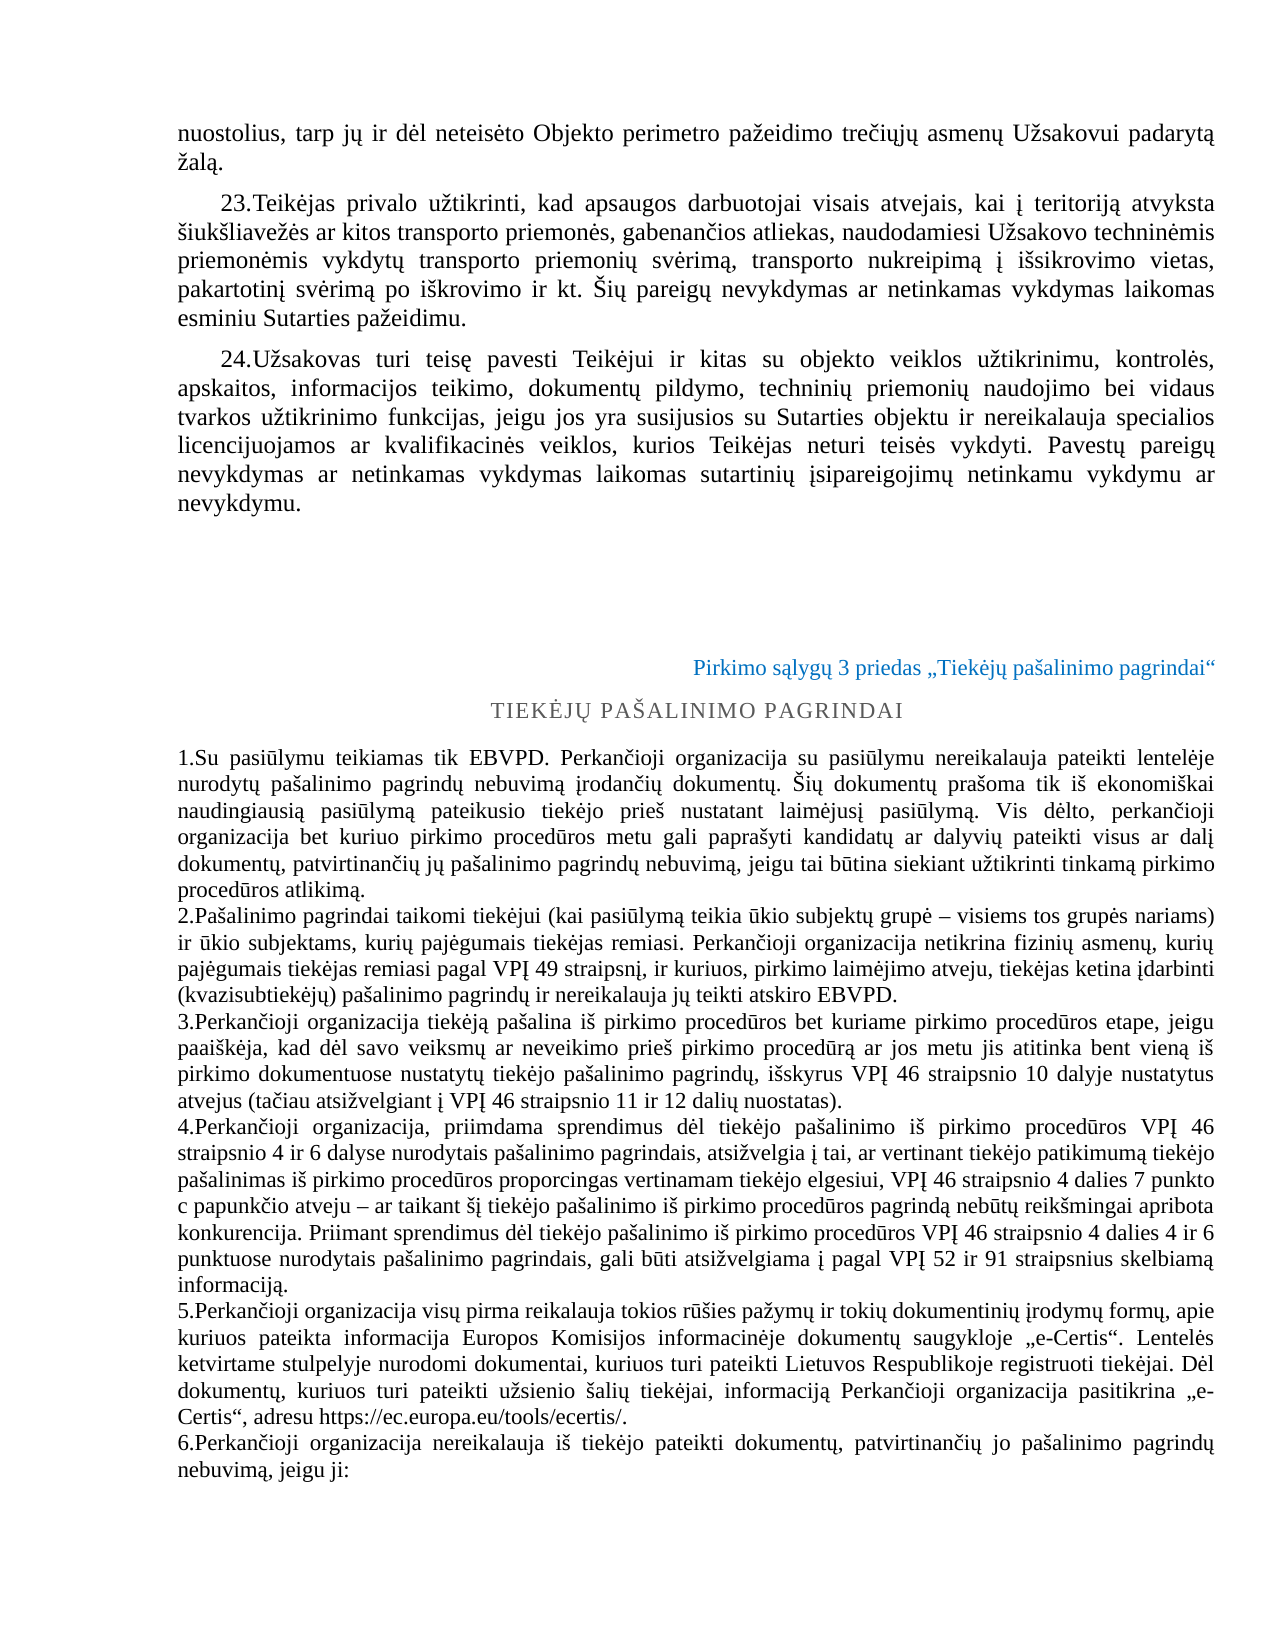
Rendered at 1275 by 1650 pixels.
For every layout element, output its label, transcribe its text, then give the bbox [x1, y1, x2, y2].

text 2.Pašalinimo pagrindai taikomi tiekėjui (kai pasiūlymą teikia ūkio subjektų grupė – visiems tos grupės nariams) ir ūkio subjektams, kurių pajėgumais tiekėjas remiasi. Perkančioji organizacija netikrina fizinių asmenų, kurių pajėgumais tiekėjas remiasi pagal VPĮ 49 straipsnį, ir kuriuos, pirkimo laimėjimo atveju, tiekėjas ketina įdarbinti (kvazisubtiekėjų) pašalinimo pagrindų ir nereikalauja jų teikti atskiro EBVPD. [177, 902, 1216, 1008]
subtitle TIEKĖJŲ PAŠALINIMO PAGRINDAI [177, 697, 1216, 724]
text 5.Perkančioji organizacija visų pirma reikalauja tokios rūšies pažymų ir tokių dokumentinių įrodymų formų, apie kuriuos pateikta informacija Europos Komisijos informacinėje dokumentų saugykloje „e-Certis“. Lentelės ketvirtame stulpelyje nurodomi dokumentai, kuriuos turi pateikti Lietuvos Respublikoje registruoti tiekėjai. Dėl dokumentų, kuriuos turi pateikti užsienio šalių tiekėjai, informaciją Perkančioji organizacija pasitikrina „e-Certis“, adresu https://ec.europa.eu/tools/ecertis/. [177, 1298, 1216, 1429]
text Pirkimo sąlygų 3 priedas „Tiekėjų pašalinimo pagrindai“ [177, 654, 1216, 681]
text 3.Perkančioji organizacija tiekėją pašalina iš pirkimo procedūros bet kuriame pirkimo procedūros etape, jeigu paaiškėja, kad dėl savo veiksmų ar neveikimo prieš pirkimo procedūrą ar jos metu jis atitinka bent vieną iš pirkimo dokumentuose nustatytų tiekėjo pašalinimo pagrindų, išskyrus VPĮ 46 straipsnio 10 dalyje nustatytus atvejus (tačiau atsižvelgiant į VPĮ 46 straipsnio 11 ir 12 dalių nuostatas). [177, 1008, 1216, 1113]
text 4.Perkančioji organizacija, priimdama sprendimus dėl tiekėjo pašalinimo iš pirkimo procedūros VPĮ 46 straipsnio 4 ir 6 dalyse nurodytais pašalinimo pagrindais, atsižvelgia į tai, ar vertinant tiekėjo patikimumą tiekėjo pašalinimas iš pirkimo procedūros proporcingas vertinamam tiekėjo elgesiui, VPĮ 46 straipsnio 4 dalies 7 punkto c papunkčio atveju – ar taikant šį tiekėjo pašalinimo iš pirkimo procedūros pagrindą nebūtų reikšmingai apribota konkurencija. Priimant sprendimus dėl tiekėjo pašalinimo iš pirkimo procedūros VPĮ 46 straipsnio 4 dalies 4 ir 6 punktuose nurodytais pašalinimo pagrindais, gali būti atsižvelgiama į pagal VPĮ 52 ir 91 straipsnius skelbiamą informaciją. [177, 1113, 1216, 1298]
list Užsakovas turi teisę pavesti Teikėjui ir kitas su objekto veiklos užtikrinimu, kontrolės, apskaitos, informacijos teikimo, dokumentų pildymo, techninių priemonių naudojimo bei vidaus tvarkos užtikrinimo funkcijas, jeigu jos yra susijusios su Sutarties objektu ir nereikalauja specialios licencijuojamos ar kvalifikacinės veiklos, kurios Teikėjas neturi teisės vykdyti. Pavestų pareigų nevykdymas ar netinkamas vykdymas laikomas sutartinių įsipareigojimų netinkamu vykdymu ar nevykdymu. [177, 344, 1216, 517]
list nuostolius, tarp jų ir dėl neteisėto Objekto perimetro pažeidimo trečiųjų asmenų Užsakovui padarytą žalą. [177, 118, 1216, 176]
text 1.Su pasiūlymu teikiamas tik EBVPD. Perkančioji organizacija su pasiūlymu nereikalauja pateikti lentelėje nurodytų pašalinimo pagrindų nebuvimą įrodančių dokumentų. Šių dokumentų prašoma tik iš ekonomiškai naudingiausią pasiūlymą pateikusio tiekėjo prieš nustatant laimėjusį pasiūlymą. Vis dėlto, perkančioji organizacija bet kuriuo pirkimo procedūros metu gali paprašyti kandidatų ar dalyvių pateikti visus ar dalį dokumentų, patvirtinančių jų pašalinimo pagrindų nebuvimą, jeigu tai būtina siekiant užtikrinti tinkamą pirkimo procedūros atlikimą. [177, 744, 1216, 902]
list Teikėjas privalo užtikrinti, kad apsaugos darbuotojai visais atvejais, kai į teritoriją atvyksta šiukšliavežės ar kitos transporto priemonės, gabenančios atliekas, naudodamiesi Užsakovo techninėmis priemonėmis vykdytų transporto priemonių svėrimą, transporto nukreipimą į išsikrovimo vietas, pakartotinį svėrimą po iškrovimo ir kt. Šių pareigų nevykdymas ar netinkamas vykdymas laikomas esminiu Sutarties pažeidimu. [177, 188, 1216, 332]
text 6.Perkančioji organizacija nereikalauja iš tiekėjo pateikti dokumentų, patvirtinančių jo pašalinimo pagrindų nebuvimą, jeigu ji: [177, 1429, 1216, 1482]
